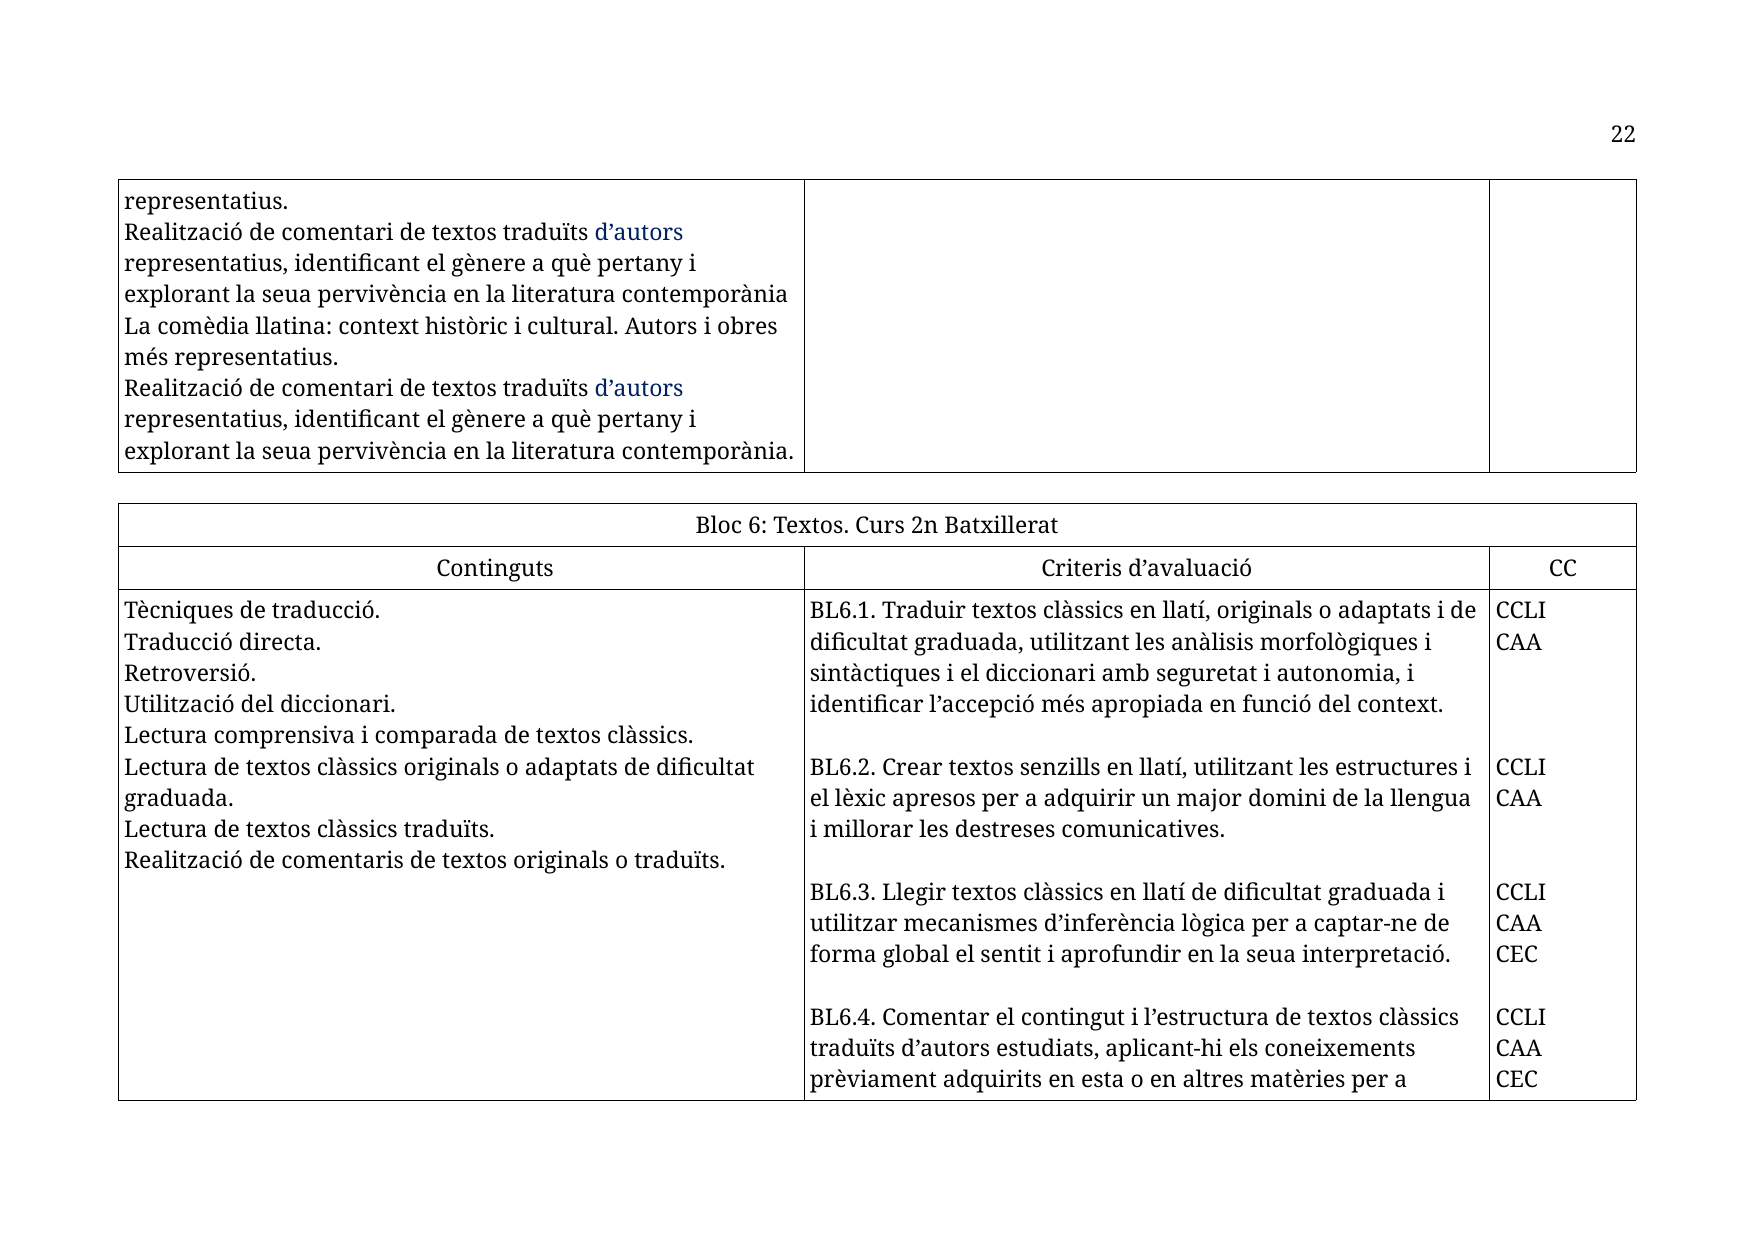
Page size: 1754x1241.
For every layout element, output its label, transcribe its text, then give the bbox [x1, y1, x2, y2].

table_cell [805, 180, 1489, 472]
table_cell CCLI CAA CCLI CAA CCLI CAA CEC CCLI CAA CEC [1490, 590, 1636, 1100]
table_cell BL6.1. Traduir textos clàssics en llatí, originals o adaptats i de dificultat graduada, utilitzant les anàlisis morfològiques i sintàctiques i el diccionari amb seguretat i autonomia, i identificar l’accepció més apropiada en funció del context. BL6.2. Crear textos senzills en llatí, utilitzant les estructures i el lèxic apresos per a adquirir un major domini de la llengua i millorar les destreses comunicatives. BL6.3. Llegir textos clàssics en llatí de dificultat graduada i utilitzar mecanismes d’inferència lògica per a captar-ne de forma global el sentit i aprofundir en la seua interpretació. BL6.4. Comentar el contingut i l’estructura de textos clàssics traduïts d’autors estudiats, aplicant-hi els coneixements prèviament adquirits en esta o en altres matèries per a [805, 590, 1489, 1100]
table_cell Tècniques de traducció. Traducció directa. Retroversió. Utilització del diccionari. Lectura comprensiva i comparada de textos clàssics. Lectura de textos clàssics originals o adaptats de dificultat graduada. Lectura de textos clàssics traduïts. Realització de comentaris de textos originals o traduïts. [119, 590, 804, 1100]
table_cell Criteris d’avaluació [805, 547, 1489, 589]
table_cell CC [1490, 547, 1636, 589]
table_header Bloc 6: Textos. Curs 2n Batxillerat [119, 504, 1636, 546]
table_cell representatius. Realització de comentari de textos traduïts d’autors representatius, identificant el gènere a què pertany i explorant la seua pervivència en la literatura contemporània La comèdia llatina: context històric i cultural. Autors i obres més representatius. Realització de comentari de textos traduïts d’autors representatius, identificant el gènere a què pertany i explorant la seua pervivència en la literatura contemporània. [119, 180, 804, 472]
table_cell Continguts [119, 547, 804, 589]
table_cell [1490, 180, 1636, 472]
